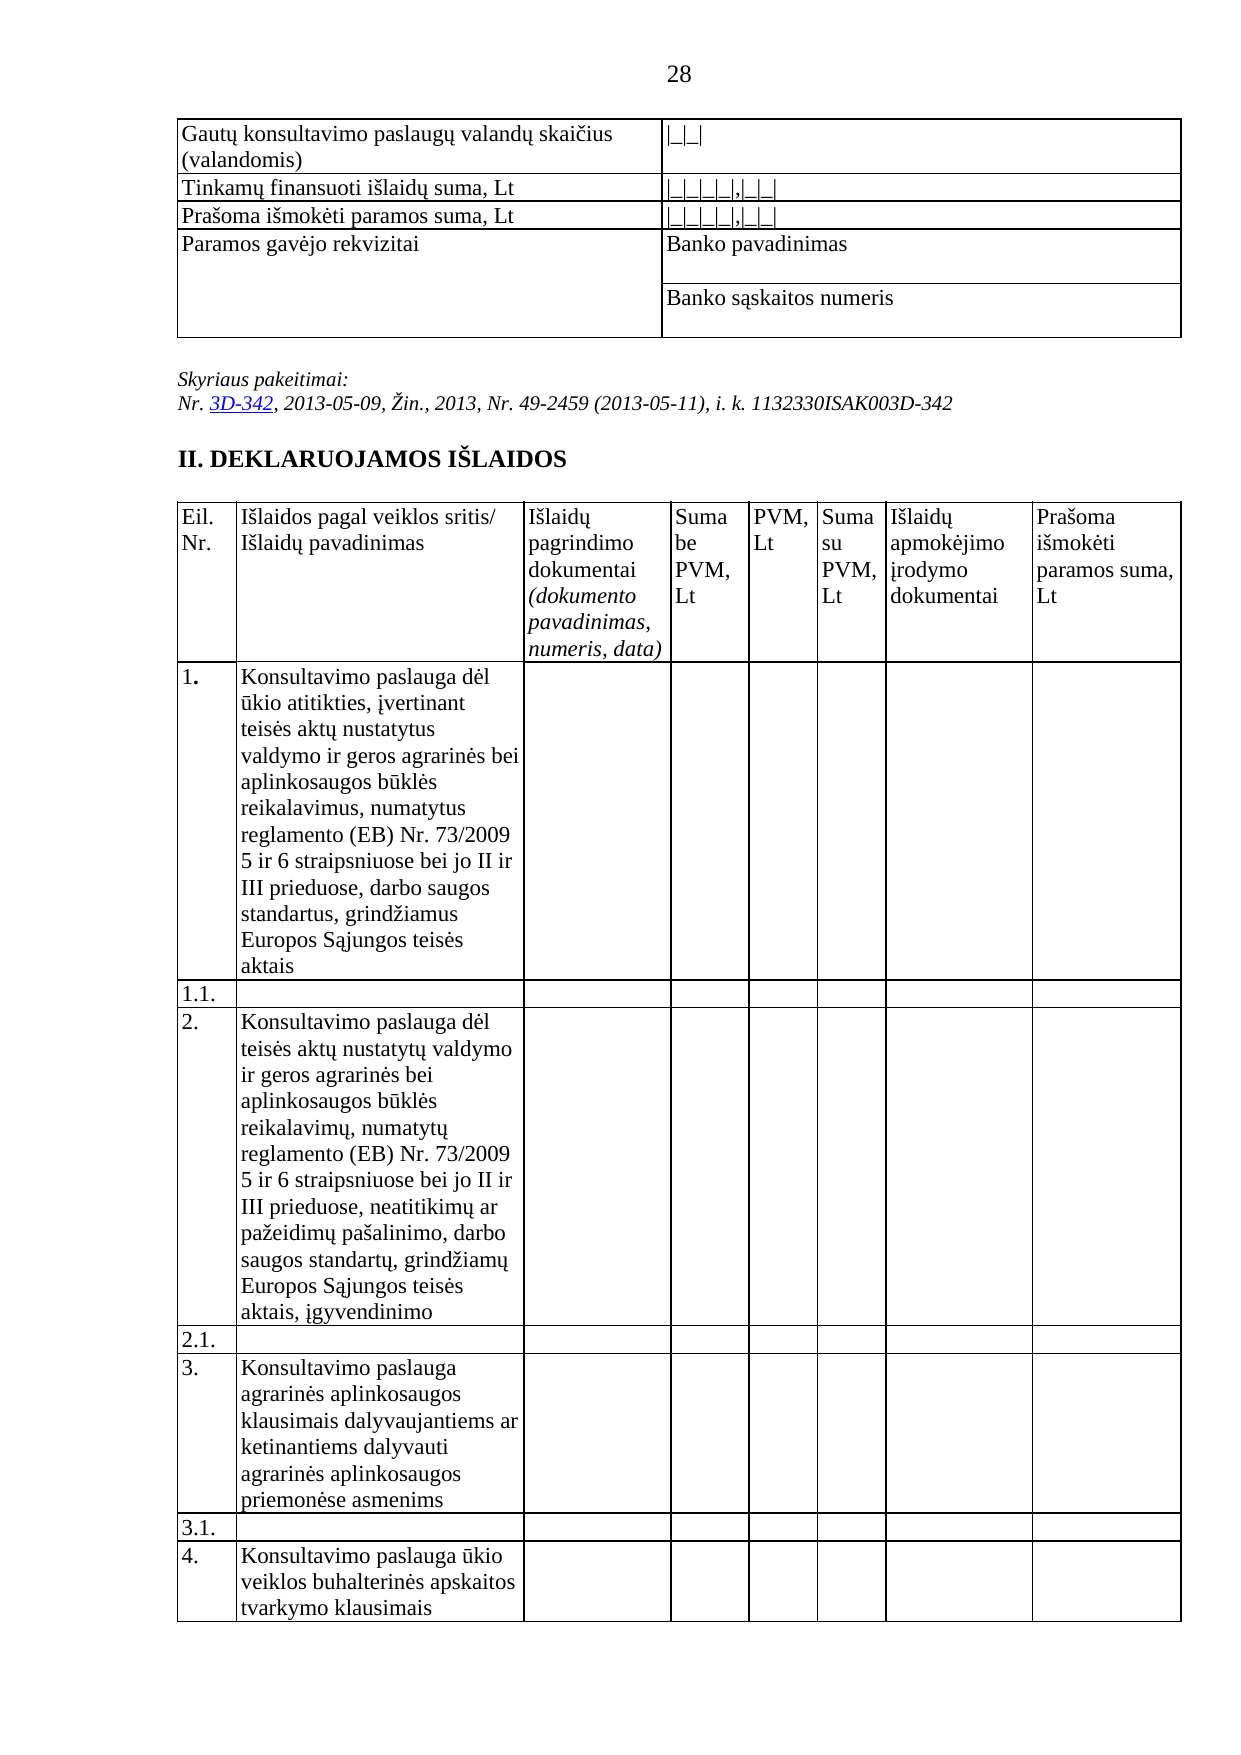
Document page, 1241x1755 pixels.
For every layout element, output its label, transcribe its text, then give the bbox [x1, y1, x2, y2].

table_cell [750, 981, 817, 1007]
table_cell [750, 1008, 817, 1325]
table_cell 1.1. [178, 981, 236, 1007]
table_cell [887, 1514, 1032, 1540]
table_header Išlaidų apmokėjimo įrodymo dokumentai [887, 503, 1032, 661]
table_cell 3.1. [178, 1514, 236, 1540]
table_cell [818, 663, 885, 979]
table_cell [1033, 1354, 1180, 1512]
table_cell [237, 1514, 523, 1540]
table_cell |_|_| [663, 120, 1180, 172]
table_cell [1033, 1326, 1180, 1353]
table_cell [887, 1542, 1032, 1621]
table_cell [525, 663, 670, 979]
table_cell Paramos gavėjo rekvizitai [178, 230, 661, 337]
table_header Išlaidų pagrindimo dokumentai (dokumento pavadinimas, numeris, data) [525, 503, 670, 661]
table_cell [818, 1008, 885, 1325]
table_cell Konsultavimo paslauga dėl teisės aktų nustatytų valdymo ir geros agrarinės bei aplinkosaugos būklės reikalavimų, numatytų reglamento (EB) Nr. 73/2009 5 ir 6 straipsniuose bei jo II ir III prieduose, neatitikimų ar pažeidimų pašalinimo, darbo saugos standartų, grindžiamų Europos Sąjungos teisės aktais, įgyvendinimo [237, 1008, 523, 1325]
table_cell [887, 663, 1032, 979]
table_header Išlaidos pagal veiklos sritis/ Išlaidų pavadinimas [237, 503, 523, 661]
table_cell 4. [178, 1542, 236, 1621]
table_cell [887, 1008, 1032, 1325]
table_cell Konsultavimo paslauga dėl ūkio atitikties, įvertinant teisės aktų nustatytus valdymo ir geros agrarinės bei aplinkosaugos būklės reikalavimus, numatytus reglamento (EB) Nr. 73/2009 5 ir 6 straipsniuose bei jo II ir III prieduose, darbo saugos standartus, grindžiamus Europos Sąjungos teisės aktais [237, 662, 523, 979]
table_cell [1033, 1514, 1180, 1540]
table_cell [887, 1326, 1032, 1353]
table_header Suma be PVM, Lt [672, 503, 748, 661]
table_cell [672, 1354, 748, 1512]
table_cell |_|_|_|_|,|_|_| [663, 202, 1180, 228]
table_cell [525, 981, 670, 1007]
table_cell [818, 1354, 885, 1512]
table_cell [887, 981, 1032, 1007]
table_cell [525, 1542, 670, 1621]
table_cell [672, 663, 748, 979]
table_cell [750, 663, 817, 979]
table_cell [1033, 981, 1180, 1007]
table_cell [750, 1354, 817, 1512]
table_cell [750, 1514, 817, 1540]
table_cell 3. [178, 1354, 236, 1512]
table_cell [818, 1514, 885, 1540]
table_cell [672, 1542, 748, 1621]
table_cell [525, 1354, 670, 1512]
table_header Prašoma išmokėti paramos suma, Lt [1033, 503, 1180, 661]
text II. DEKLARUOJAMOS IŠLAIDOS [178, 444, 1181, 473]
table_cell |_|_|_|_|,|_|_| [663, 174, 1180, 200]
table_cell 1. [178, 663, 236, 979]
table_cell Gautų konsultavimo paslaugų valandų skaičius (valandomis) [178, 120, 661, 172]
table_cell Prašoma išmokėti paramos suma, Lt [178, 202, 661, 228]
table_cell Banko sąskaitos numeris [663, 284, 1180, 337]
table_cell Tinkamų finansuoti išlaidų suma, Lt [178, 174, 661, 200]
table_cell [818, 1326, 885, 1353]
table_cell [818, 1542, 885, 1621]
table_cell [1033, 1542, 1180, 1621]
table_cell 2. [178, 1008, 236, 1325]
table_cell [1033, 1008, 1180, 1325]
table_cell [525, 1008, 670, 1325]
table_header PVM, Lt [750, 503, 817, 661]
table_cell [237, 1326, 523, 1353]
table_header Suma su PVM, Lt [818, 503, 885, 661]
table_cell Konsultavimo paslauga ūkio veiklos buhalterinės apskaitos tvarkymo klausimais [237, 1542, 523, 1621]
table_cell [672, 981, 748, 1007]
table_cell [672, 1514, 748, 1540]
table_cell [525, 1326, 670, 1353]
text Skyriaus pakeitimai: [177, 367, 1181, 391]
table_cell [1033, 663, 1180, 979]
table_cell [672, 1008, 748, 1325]
table_cell Banko pavadinimas [663, 230, 1180, 282]
table_cell [750, 1326, 817, 1353]
table_cell Konsultavimo paslauga agrarinės aplinkosaugos klausimais dalyvaujantiems ar ketinantiems dalyvauti agrarinės aplinkosaugos priemonėse asmenims [237, 1354, 523, 1512]
table_cell [237, 981, 523, 1007]
text Nr. 3D-342, 2013-05-09, Žin., 2013, Nr. 49-2459 (2013-05-11), i. k. 1132330ISAK003D-342 [177, 391, 1181, 415]
table_cell [750, 1542, 817, 1621]
table_header Eil. Nr. [178, 503, 236, 661]
table_cell [818, 981, 885, 1007]
table_cell [887, 1354, 1032, 1512]
table_cell 2.1. [178, 1326, 236, 1353]
table_cell [672, 1326, 748, 1353]
table_cell [525, 1514, 670, 1540]
